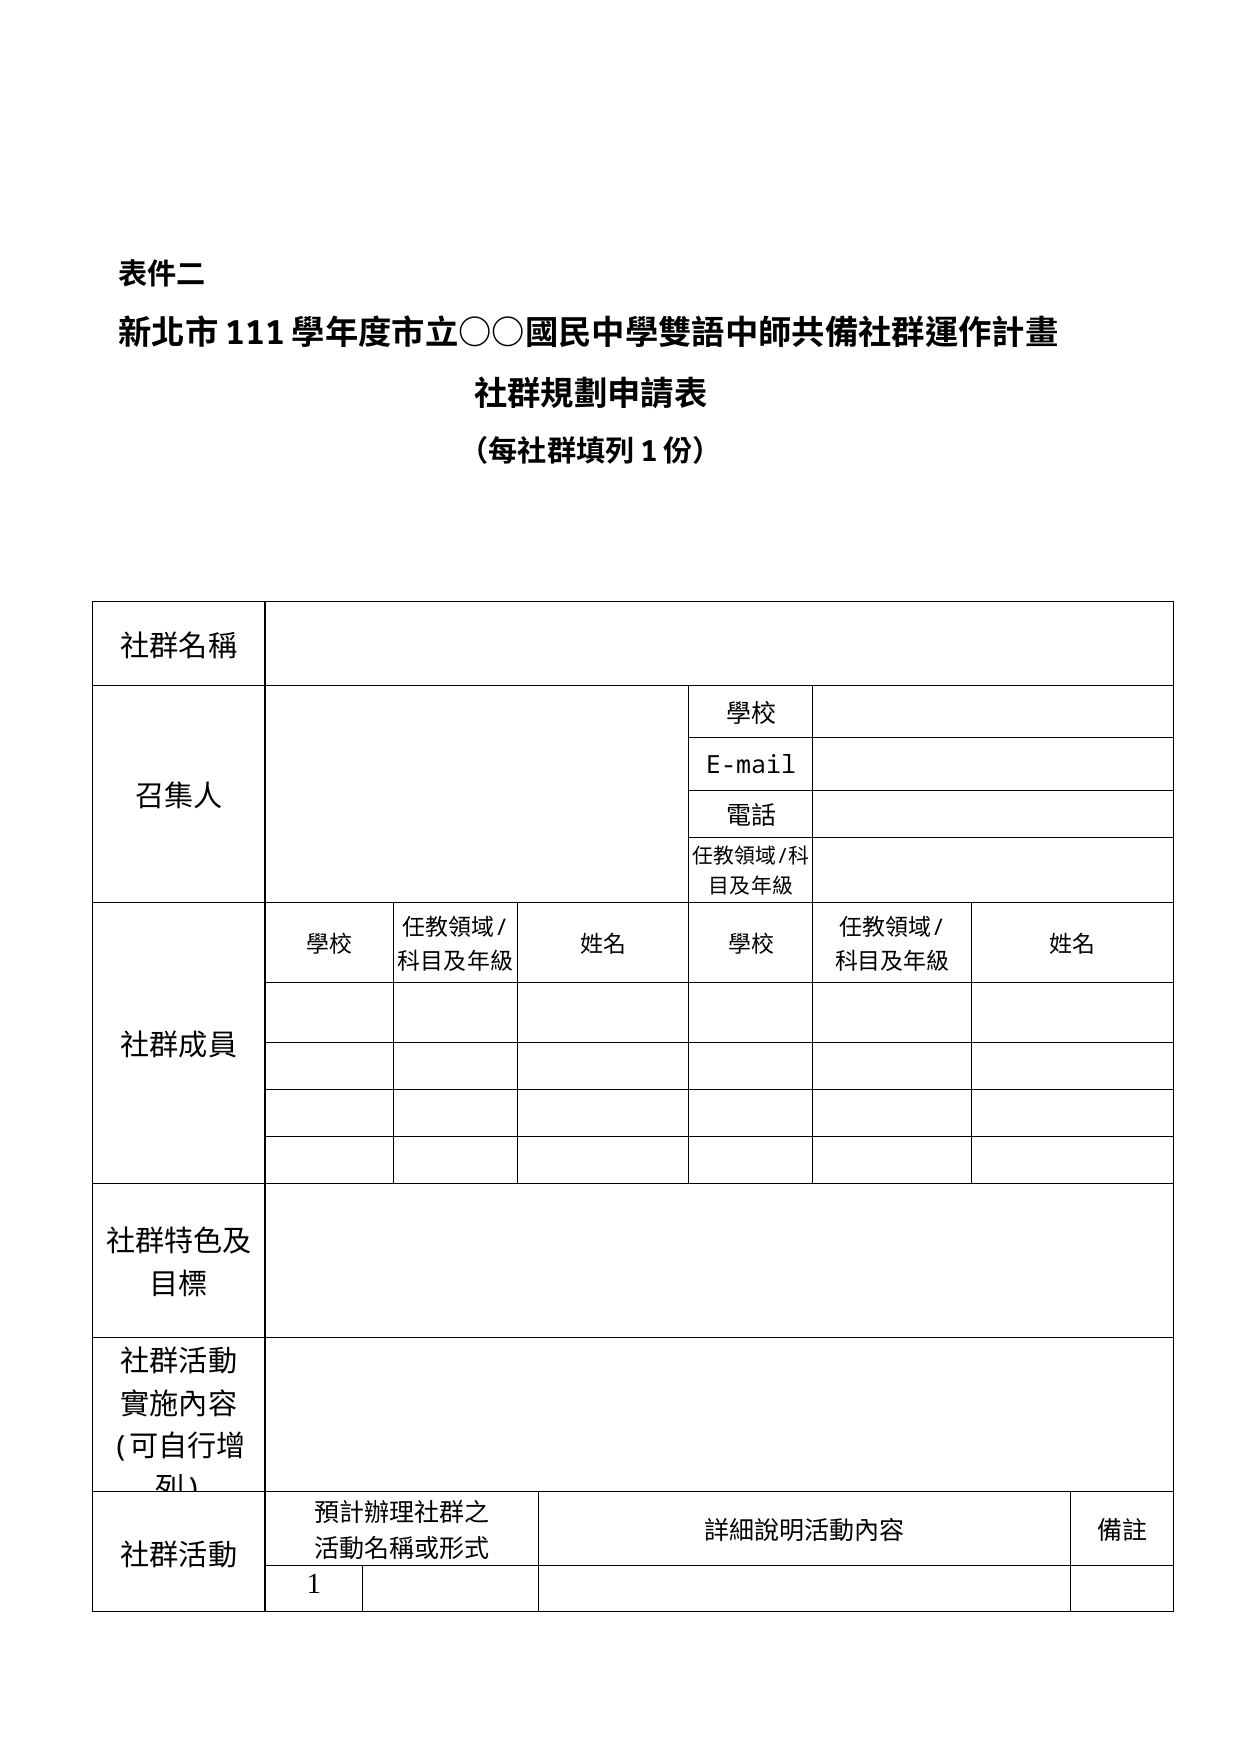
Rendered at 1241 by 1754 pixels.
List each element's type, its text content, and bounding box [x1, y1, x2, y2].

table_cell 任教領域/ 科目及年級 [813, 903, 971, 982]
table_cell 社群活動 實施內容 (可自行增列) [93, 1338, 264, 1491]
table_cell [813, 738, 1173, 790]
table_cell 召集人 [93, 686, 264, 902]
table_cell 任教領域/科目及年級 [689, 838, 812, 902]
table_cell 社群特色及 目標 [93, 1184, 264, 1337]
table_cell 電話 [689, 791, 812, 837]
table_cell [266, 1338, 1173, 1491]
table_cell 詳細說明活動內容 [539, 1492, 1070, 1565]
table_cell [972, 1043, 1173, 1089]
table_cell [518, 1137, 688, 1182]
table_cell [689, 1137, 812, 1182]
table_cell [813, 838, 1173, 902]
table_cell [1071, 1566, 1173, 1611]
text 表件二 [118, 251, 1063, 293]
table_cell 社群成員 [93, 903, 264, 1182]
table_header [266, 602, 1173, 685]
table_cell [813, 686, 1173, 737]
table_cell [539, 1566, 1070, 1611]
table_cell [813, 983, 971, 1042]
table_cell [266, 1184, 1173, 1337]
table_cell [813, 1043, 971, 1089]
table_cell 姓名 [518, 903, 688, 982]
table_cell [394, 1090, 517, 1136]
table_cell [813, 1090, 971, 1136]
table_cell 學校 [689, 686, 812, 737]
table_header 社群名稱 [93, 602, 264, 685]
table_cell 姓名 [972, 903, 1173, 982]
table_cell [972, 1090, 1173, 1136]
table_cell 學校 [689, 903, 812, 982]
table_cell 社群活動 [93, 1492, 264, 1611]
table_cell [266, 1137, 393, 1182]
table_cell [972, 1137, 1173, 1182]
table_cell [689, 983, 812, 1042]
table_cell [518, 983, 688, 1042]
table_cell [813, 1137, 971, 1182]
table_cell 學校 [266, 903, 393, 982]
table_cell [972, 983, 1173, 1042]
text 新北市111學年度市立○○國民中學雙語中師共備社群運作計畫 [118, 306, 1063, 354]
table_cell [394, 983, 517, 1042]
table_cell [689, 1043, 812, 1089]
table_cell [394, 1043, 517, 1089]
table_cell [266, 983, 393, 1042]
table_cell [266, 686, 688, 902]
table_cell 備註 [1071, 1492, 1173, 1565]
table_cell [518, 1043, 688, 1089]
text 社群規劃申請表 [118, 366, 1063, 415]
table_cell E-mail [689, 738, 812, 790]
table_cell [518, 1090, 688, 1136]
table_cell [394, 1137, 517, 1182]
text （每社群填列1份） [118, 427, 1063, 469]
table_cell [266, 1090, 393, 1136]
table_cell [363, 1566, 538, 1611]
table_cell [266, 1043, 393, 1089]
table_cell 任教領域/ 科目及年級 [394, 903, 517, 982]
table_cell [813, 791, 1173, 837]
table_cell 1 [266, 1566, 362, 1611]
table_cell [689, 1090, 812, 1136]
table_cell 預計辦理社群之 活動名稱或形式 [266, 1492, 538, 1565]
